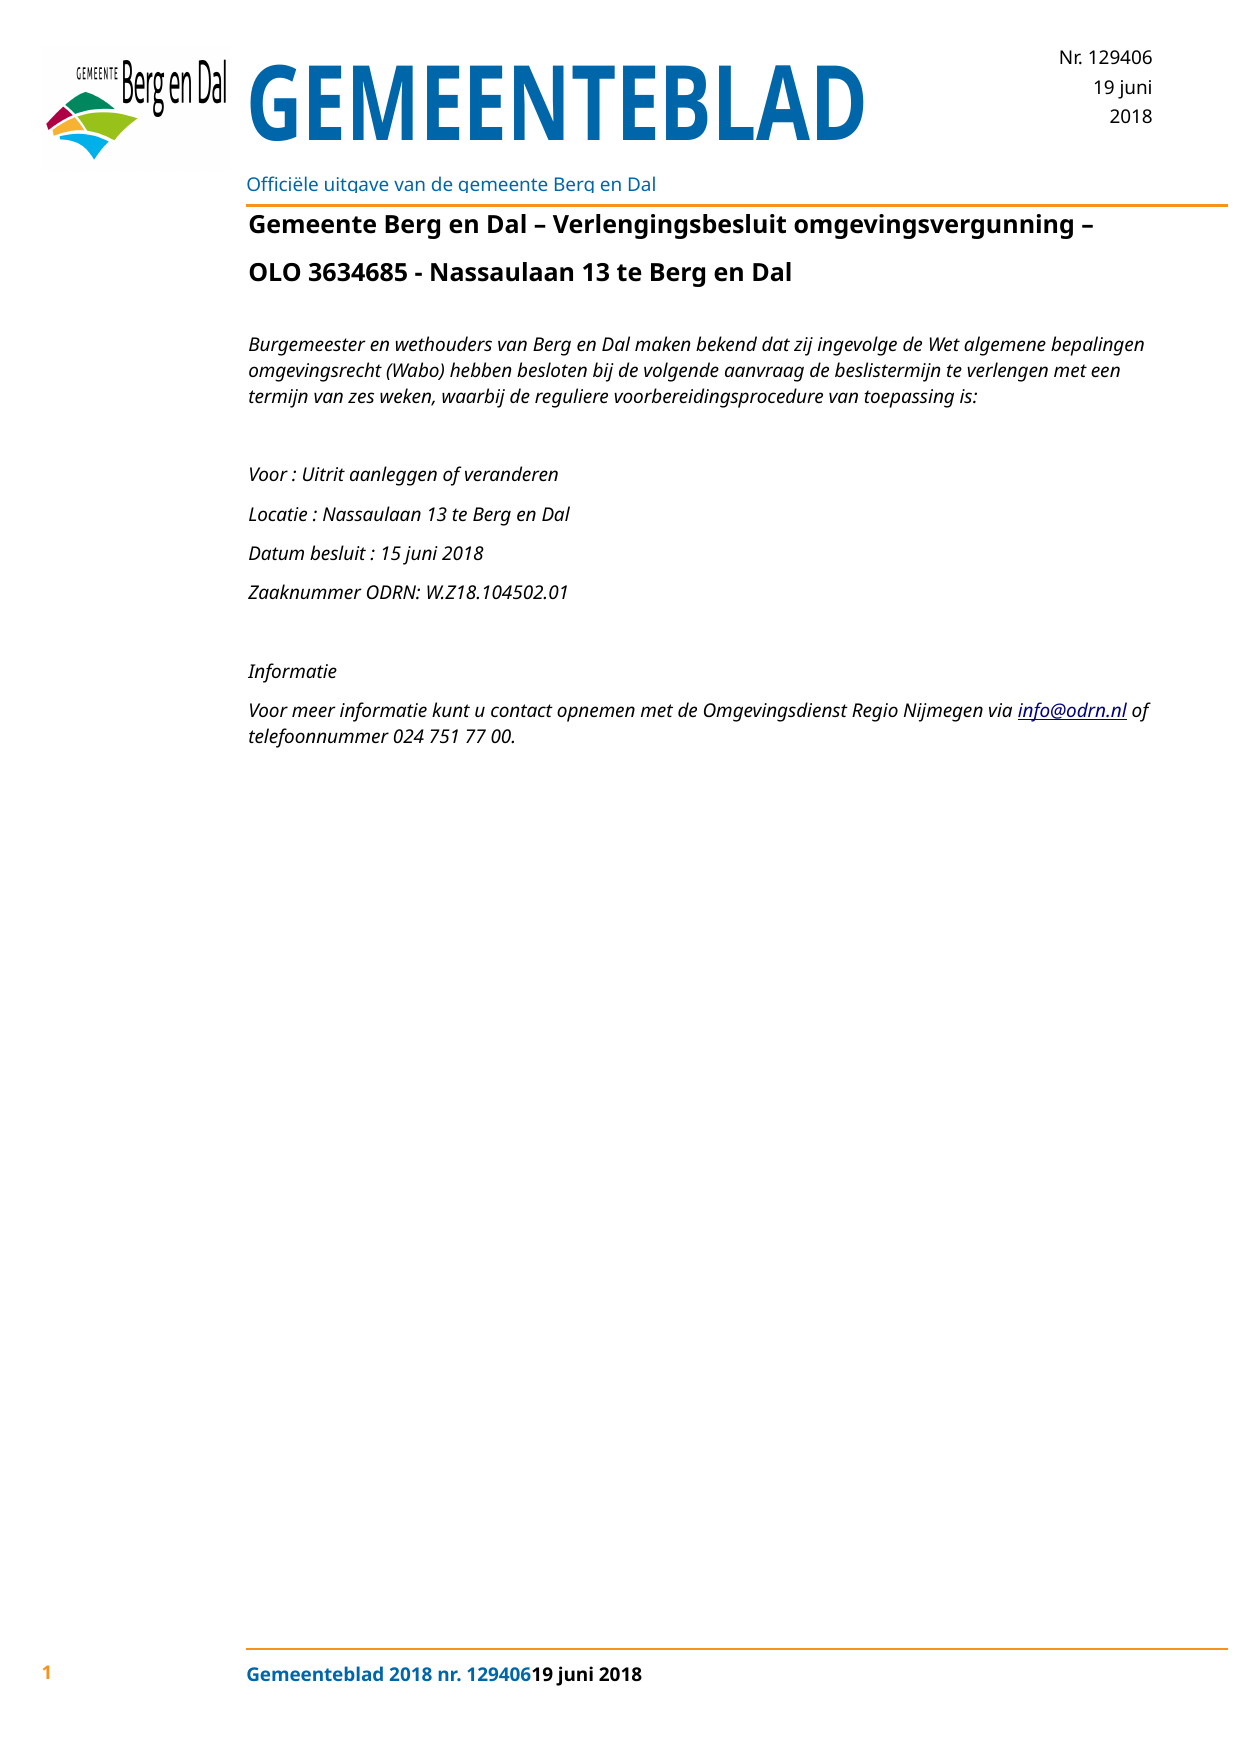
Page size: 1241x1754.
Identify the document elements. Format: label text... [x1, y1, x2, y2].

text Voor : Uitrit aanleggen of veranderen [248, 461, 1152, 487]
text Datum besluit : 15 juni 2018 [248, 540, 1152, 566]
text Voor meer informatie kunt u contact opnemen met de Omgevingsdienst Regio Nijmegen via info@odrn.nl of telefoonnummer 024 751 77 00. [248, 697, 1152, 748]
text Informatie [248, 658, 1152, 683]
text Locatie : Nassaulaan 13 te Berg en Dal [248, 501, 1152, 526]
text Zaaknummer ODRN: W.Z18.104502.01 [248, 579, 1152, 605]
text Burgemeester en wethouders van Berg en Dal maken bekend dat zij ingevolge de Wet algemene bepalingen omgevingsrecht (Wabo) hebben besloten bij de volgende aanvraag de beslistermijn te verlengen met een termijn van zes weken, waarbij de reguliere voorbereidingsprocedure van toepassing is: [248, 331, 1152, 409]
text Gemeente Berg en Dal – Verlengingsbesluit omgevingsvergunning – OLO 3634685 - Nassaulaan 13 te Berg en Dal [248, 207, 1152, 288]
picture [41, 47, 231, 172]
